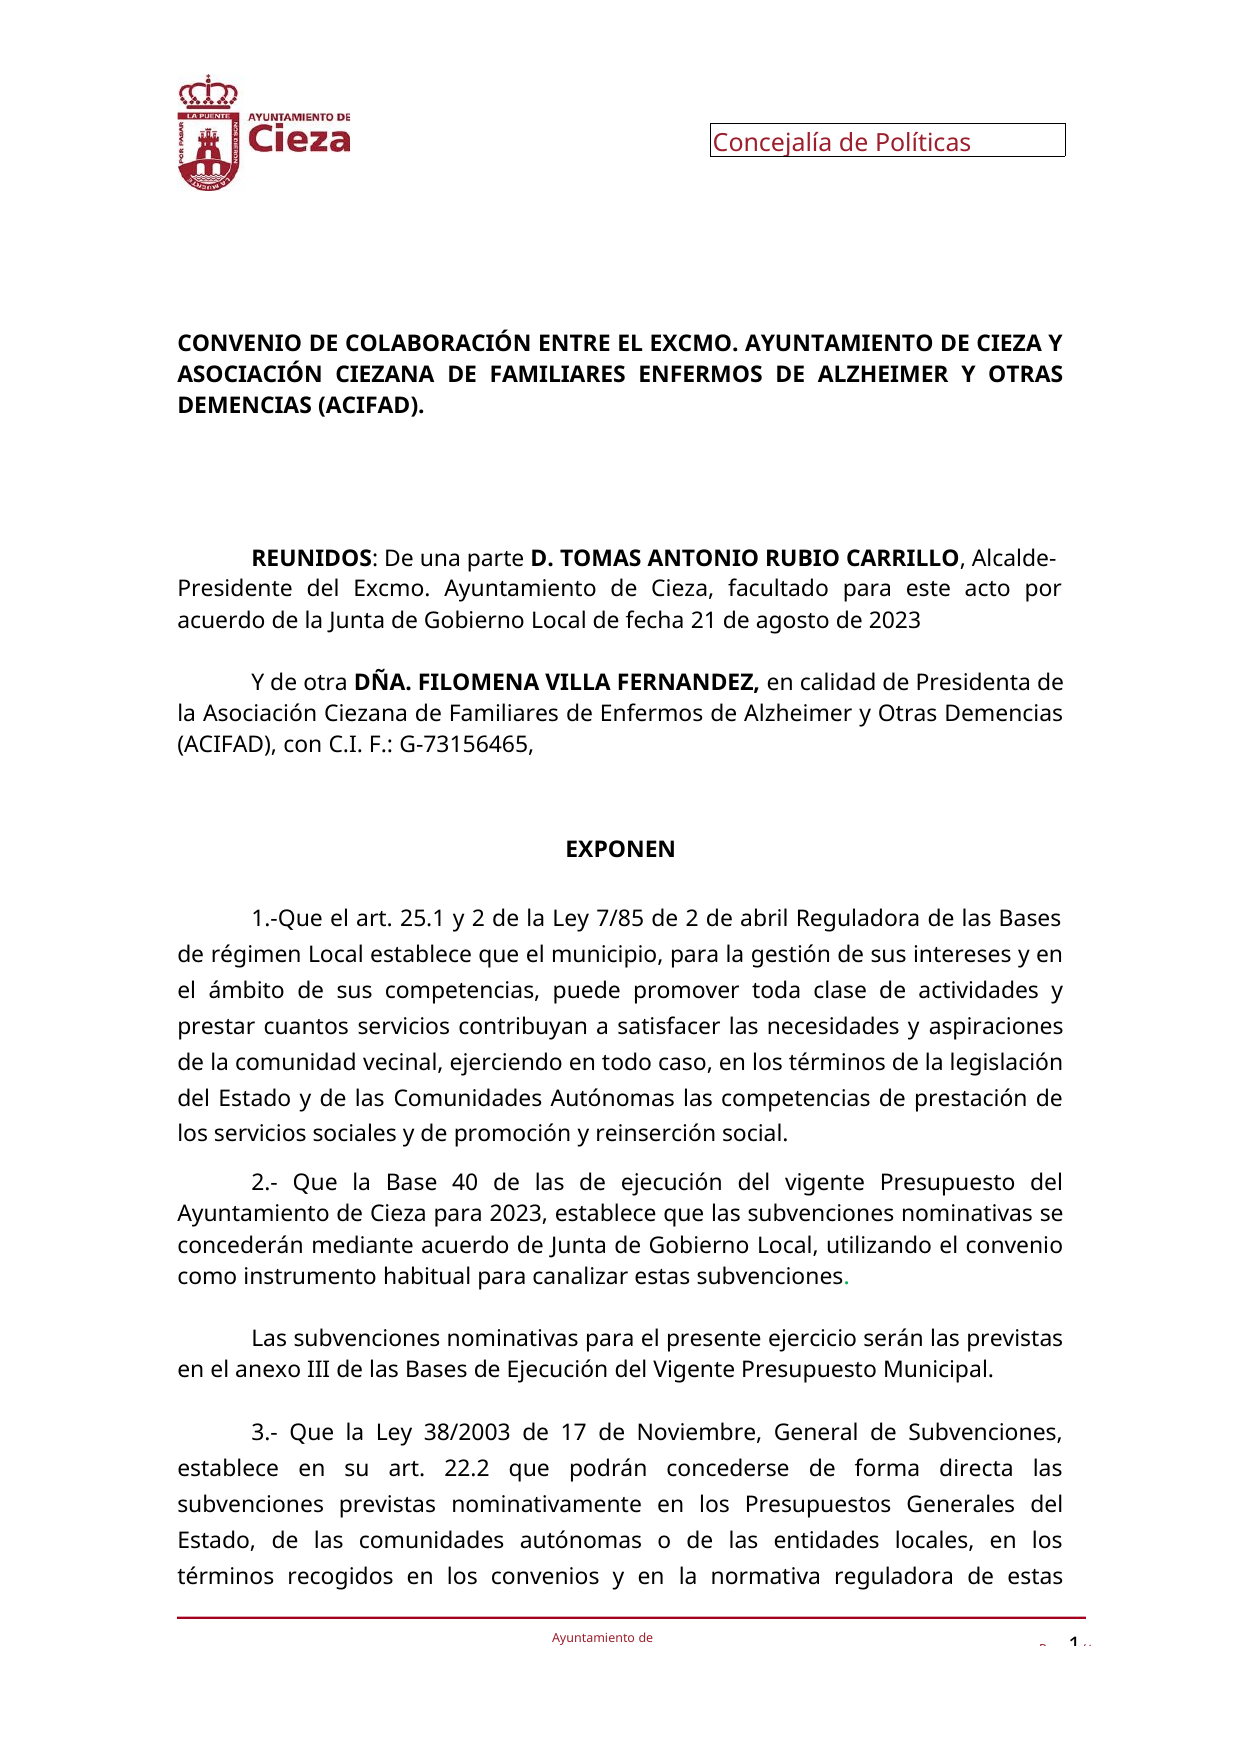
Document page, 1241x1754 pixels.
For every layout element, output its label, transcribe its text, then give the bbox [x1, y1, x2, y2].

text 1.-Que el art. 25.1 y 2 de la Ley 7/85 de 2 de abril Reguladora de las Bases de régimen Local establece que el municipio, para la gestión de sus intereses y en el ámbito de sus competencias, puede promover toda clase de actividades y prestar cuantos servicios contribuyan a satisfacer las necesidades y aspiraciones de la comunidad vecinal, ejerciendo en todo caso, en los términos de la legislación del Estado y de las Comunidades Autónomas las competencias de prestación de los servicios sociales y de promoción y reinserción social. [177, 902, 1063, 1149]
text 2.- Que la Base 40 de las de ejecución del vigente Presupuesto del Ayuntamiento de Cieza para 2023, establece que las subvenciones nominativas se concederán mediante acuerdo de Junta de Gobierno Local, utilizando el convenio como instrumento habitual para canalizar estas subvenciones. [177, 1166, 1063, 1291]
subtitle EXPONEN [522, 832, 719, 864]
text REUNIDOS: De una parte D. TOMAS ANTONIO RUBIO CARRILLO, Alcalde- [251, 545, 1117, 572]
subtitle CONVENIO DE COLABORACIÓN ENTRE EL EXCMO. AYUNTAMIENTO DE CIEZA Y ASOCIACIÓN CIEZANA DE FAMILIARES ENFERMOS DE ALZHEIMER Y OTRAS DEMENCIAS (ACIFAD). [177, 327, 1063, 421]
picture [177, 74, 351, 191]
text Presidente del Excmo. Ayuntamiento de Cieza, facultado para este acto por acuerdo de la Junta de Gobierno Local de fecha 21 de agosto de 2023 [177, 572, 1063, 635]
text 3.- Que la Ley 38/2003 de 17 de Noviembre, General de Subvenciones, establece en su art. 22.2 que podrán concederse de forma directa las subvenciones previstas nominativamente en los Presupuestos Generales del Estado, de las comunidades autónomas o de las entidades locales, en los términos recogidos en los convenios y en la normativa reguladora de estas [177, 1416, 1063, 1591]
text Las subvenciones nominativas para el presente ejercicio serán las previstas en el anexo III de las Bases de Ejecución del Vigente Presupuesto Municipal. [177, 1322, 1064, 1384]
text Y de otra DÑA. FILOMENA VILLA FERNANDEZ, en calidad de Presidenta de la Asociación Ciezana de Familiares de Enfermos de Alzheimer y Otras Demencias (ACIFAD), con C.I. F.: G-73156465, [177, 666, 1064, 759]
